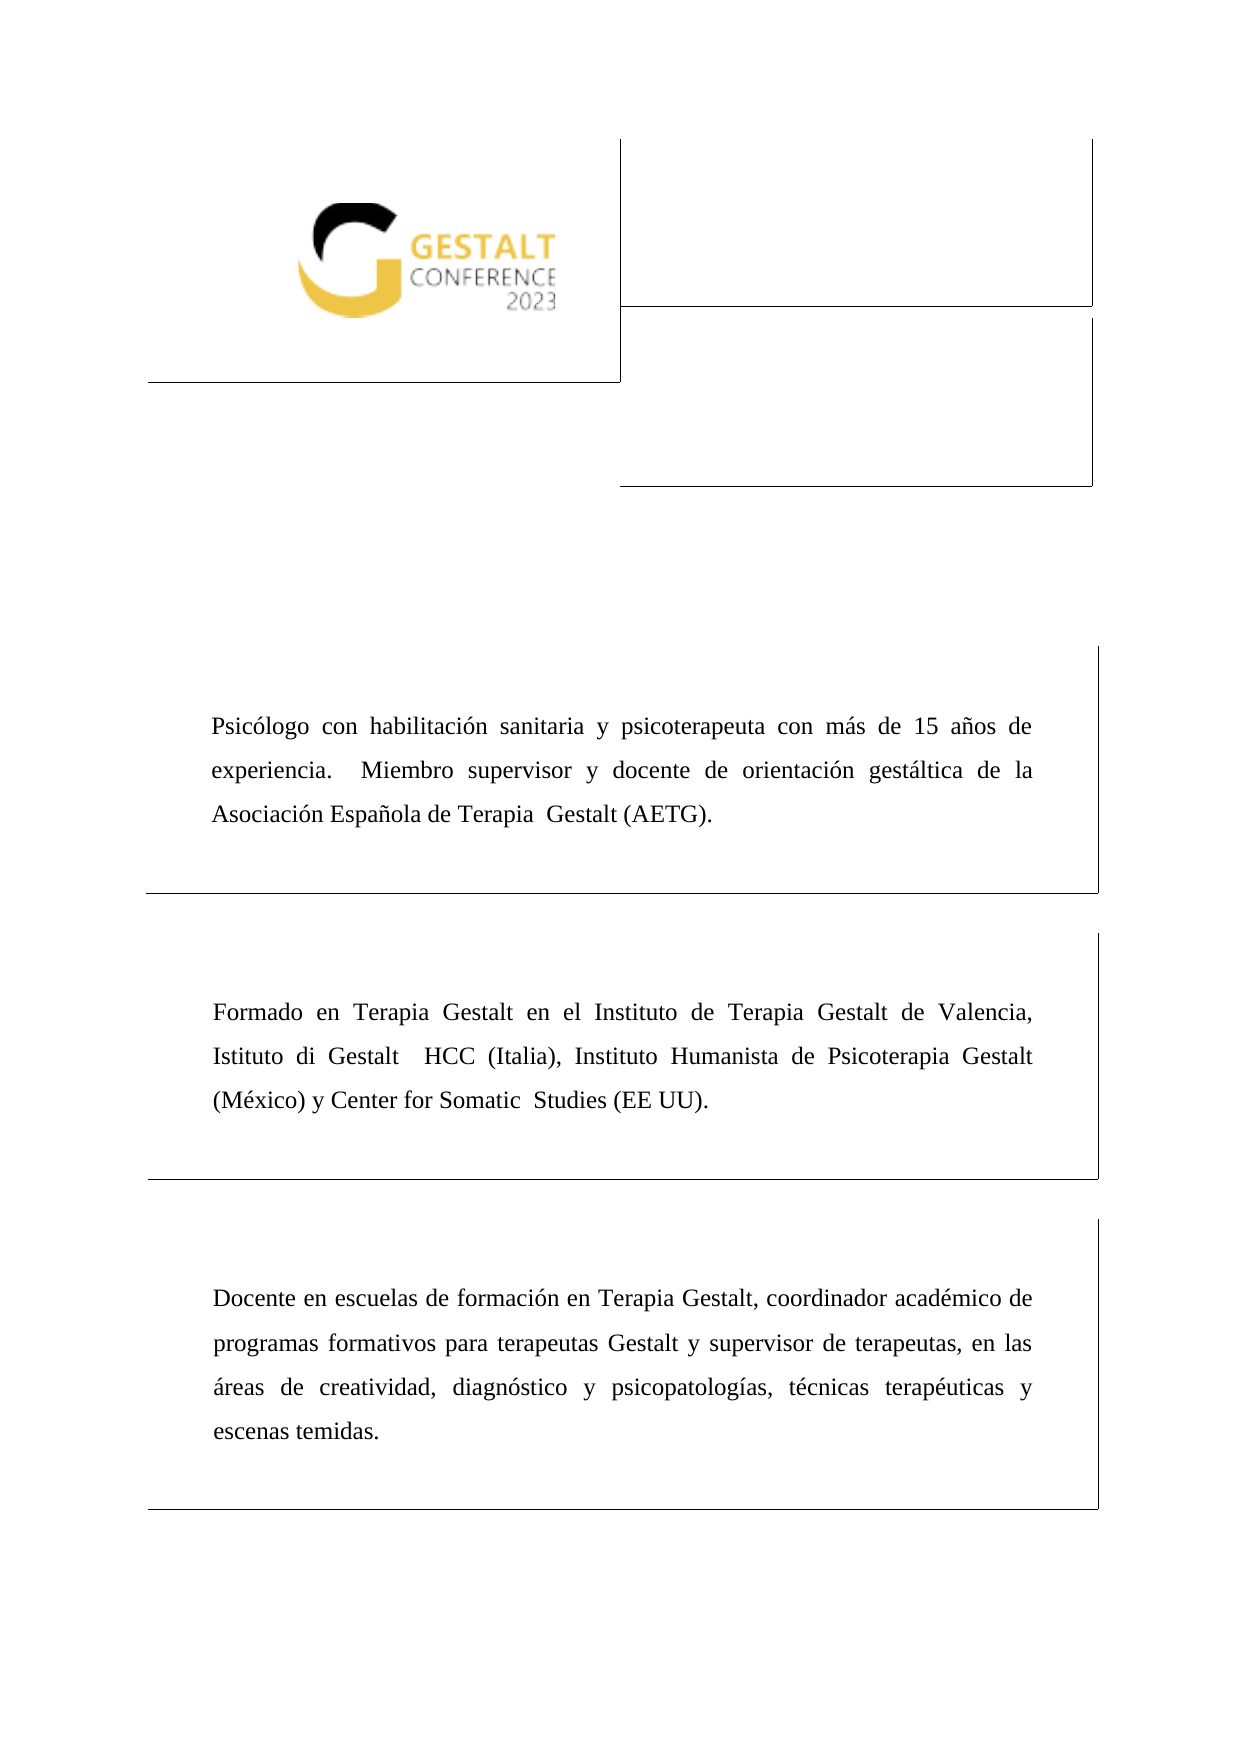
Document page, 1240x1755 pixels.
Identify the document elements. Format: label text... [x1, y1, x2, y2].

text Ariel Déniz-Robaina [620, 318, 1092, 486]
text Docente en escuelas de formación en Terapia Gestalt, coordinador académico de programas formativos para terapeutas Gestalt y supervisor de terapeutas, en las áreas de creatividad, diagnóstico y psicopatologías, técnicas terapéuticas y escenas temidas. [148, 1219, 1098, 1509]
text Formado en Terapia Gestalt en el Instituto de Terapia Gestalt de Valencia, Istituto di Gestalt HCC (Italia), Instituto Humanista de Psicoterapia Gestalt (México) y Center for Somatic Studies (EE UU). [148, 932, 1098, 1179]
text Psicólogo con habilitación sanitaria y psicoterapeuta con más de 15 años de experiencia. Miembro supervisor y docente de orientación gestáltica de la Asociación Española de Terapia Gestalt (AETG). [146, 646, 1098, 893]
